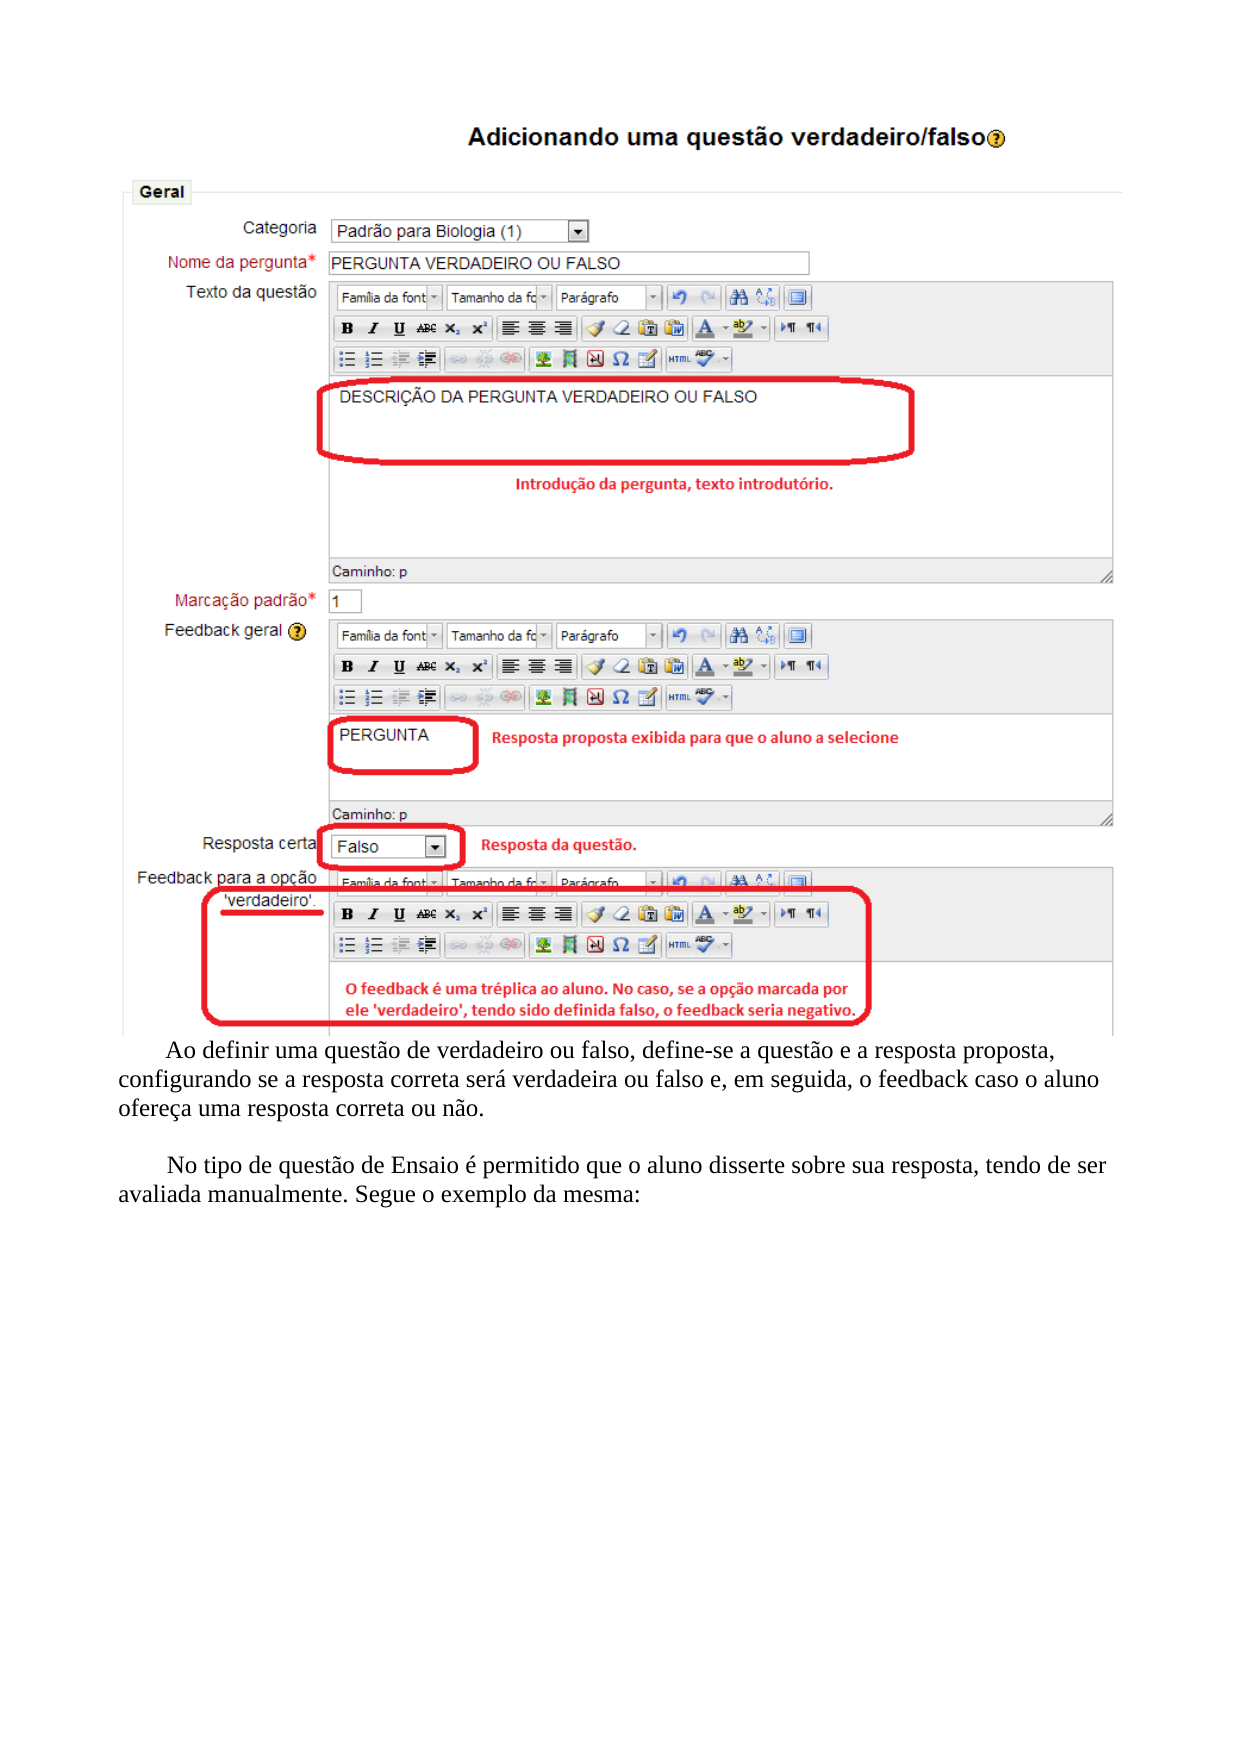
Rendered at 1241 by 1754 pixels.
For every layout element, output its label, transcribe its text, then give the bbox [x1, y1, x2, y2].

text Ao definir uma questão de verdadeiro ou falso, define-se a questão e a resposta proposta, configurando se a resposta correta será verdadeira ou falso e, em seguida, o feedback caso o aluno ofereça uma resposta correta ou não. [118, 1036, 1122, 1121]
picture [118, 118, 1123, 1036]
text No tipo de questão de Ensaio é permitido que o aluno disserte sobre sua resposta, tendo de ser avaliada manualmente. Segue o exemplo da mesma: [118, 1150, 1122, 1208]
